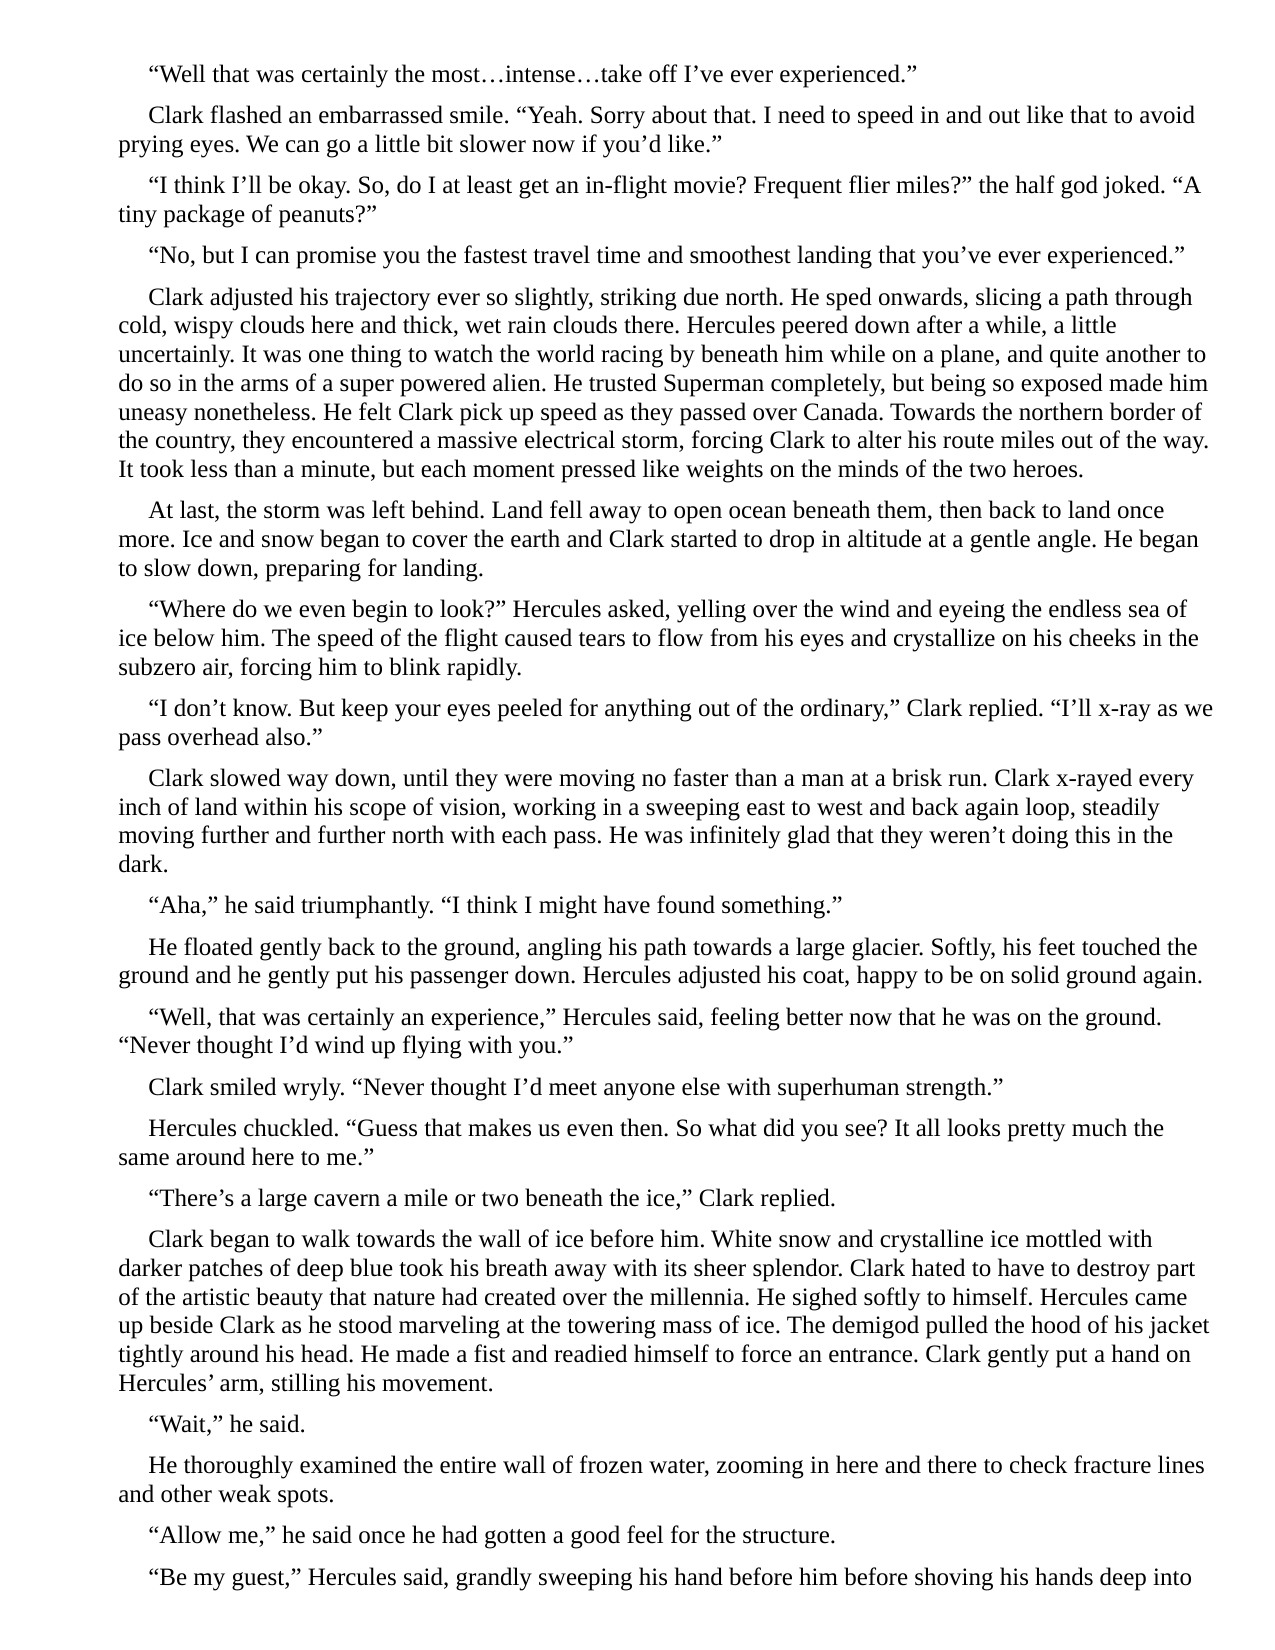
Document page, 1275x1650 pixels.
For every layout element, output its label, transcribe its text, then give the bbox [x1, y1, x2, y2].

text Clark adjusted his trajectory ever so slightly, striking due north. He sped onwards, slicing a path through cold, wispy clouds here and thick, wet rain clouds there. Hercules peered down after a while, a little uncertainly. It was one thing to watch the world racing by beneath him while on a plane, and quite another to do so in the arms of a super powered alien. He trusted Superman completely, but being so exposed made him uneasy nonetheless. He felt Clark pick up speed as they passed over Canada. Towards the northern border of the country, they encountered a massive electrical storm, forcing Clark to alter his route miles out of the way. It took less than a minute, but each moment pressed like weights on the minds of the two heroes. [118, 282, 1216, 483]
text “Be my guest,” Hercules said, grandly sweeping his hand before him before shoving his hands deep into [118, 1562, 1216, 1590]
text “Allow me,” he said once he had gotten a good feel for the structure. [118, 1520, 1216, 1549]
text “No, but I can promise you the fastest travel time and smoothest landing that you’ve ever experienced.” [118, 240, 1216, 269]
text “I don’t know. But keep your eyes peeled for anything out of the ordinary,” Clark replied. “I’ll x-ray as we pass overhead also.” [118, 693, 1216, 750]
text “Wait,” he said. [118, 1409, 1216, 1438]
text At last, the storm was left behind. Land fell away to open ocean beneath them, then back to land once more. Ice and snow began to cover the earth and Clark started to drop in altitude at a gentle angle. He began to slow down, preparing for landing. [118, 495, 1216, 582]
text He floated gently back to the ground, angling his path towards a large glacier. Softly, his feet touched the ground and he gently put his passenger down. Hercules adjusted his coat, happy to be on solid ground again. [118, 932, 1216, 989]
text He thoroughly examined the entire wall of frozen water, zooming in here and there to check fracture lines and other weak spots. [118, 1450, 1216, 1508]
text Hercules chuckled. “Guess that makes us even then. So what did you see? It all looks pretty much the same around here to me.” [118, 1113, 1216, 1170]
text Clark began to walk towards the wall of ice before him. White snow and crystalline ice mottled with darker patches of deep blue took his breath away with its sheer splendor. Clark hated to have to destroy part of the artistic beauty that nature had created over the millennia. He sighed softly to himself. Hercules came up beside Clark as he stood marveling at the towering mass of ice. The demigod pulled the hood of his jacket tightly around his head. He made a fist and readied himself to force an entrance. Clark gently put a hand on Hercules’ arm, stilling his movement. [118, 1224, 1216, 1397]
text “Aha,” he said triumphantly. “I think I might have found something.” [118, 890, 1216, 919]
text Clark smiled wryly. “Never thought I’d meet anyone else with superhuman strength.” [118, 1072, 1216, 1100]
text Clark slowed way down, until they were moving no faster than a man at a brisk run. Clark x-rayed every inch of land within his scope of vision, working in a sweeping east to west and back again loop, steadily moving further and further north with each pass. He was infinitely glad that they weren’t doing this in the dark. [118, 763, 1216, 878]
text “I think I’ll be okay. So, do I at least get an in-flight movie? Frequent flier miles?” the half god joked. “A tiny package of peanuts?” [118, 170, 1216, 228]
text “Well that was certainly the most…intense…take off I’ve ever experienced.” [118, 59, 1216, 88]
text “There’s a large cavern a mile or two beneath the ice,” Clark replied. [118, 1183, 1216, 1212]
text Clark flashed an embarrassed smile. “Yeah. Sorry about that. I need to speed in and out like that to avoid prying eyes. We can go a little bit slower now if you’d like.” [118, 100, 1216, 158]
text “Well, that was certainly an experience,” Hercules said, feeling better now that he was on the ground. “Never thought I’d wind up flying with you.” [118, 1002, 1216, 1059]
text “Where do we even begin to look?” Hercules asked, yelling over the wind and eyeing the endless sea of ice below him. The speed of the flight caused tears to flow from his eyes and crystallize on his cheeks in the subzero air, forcing him to blink rapidly. [118, 594, 1216, 680]
